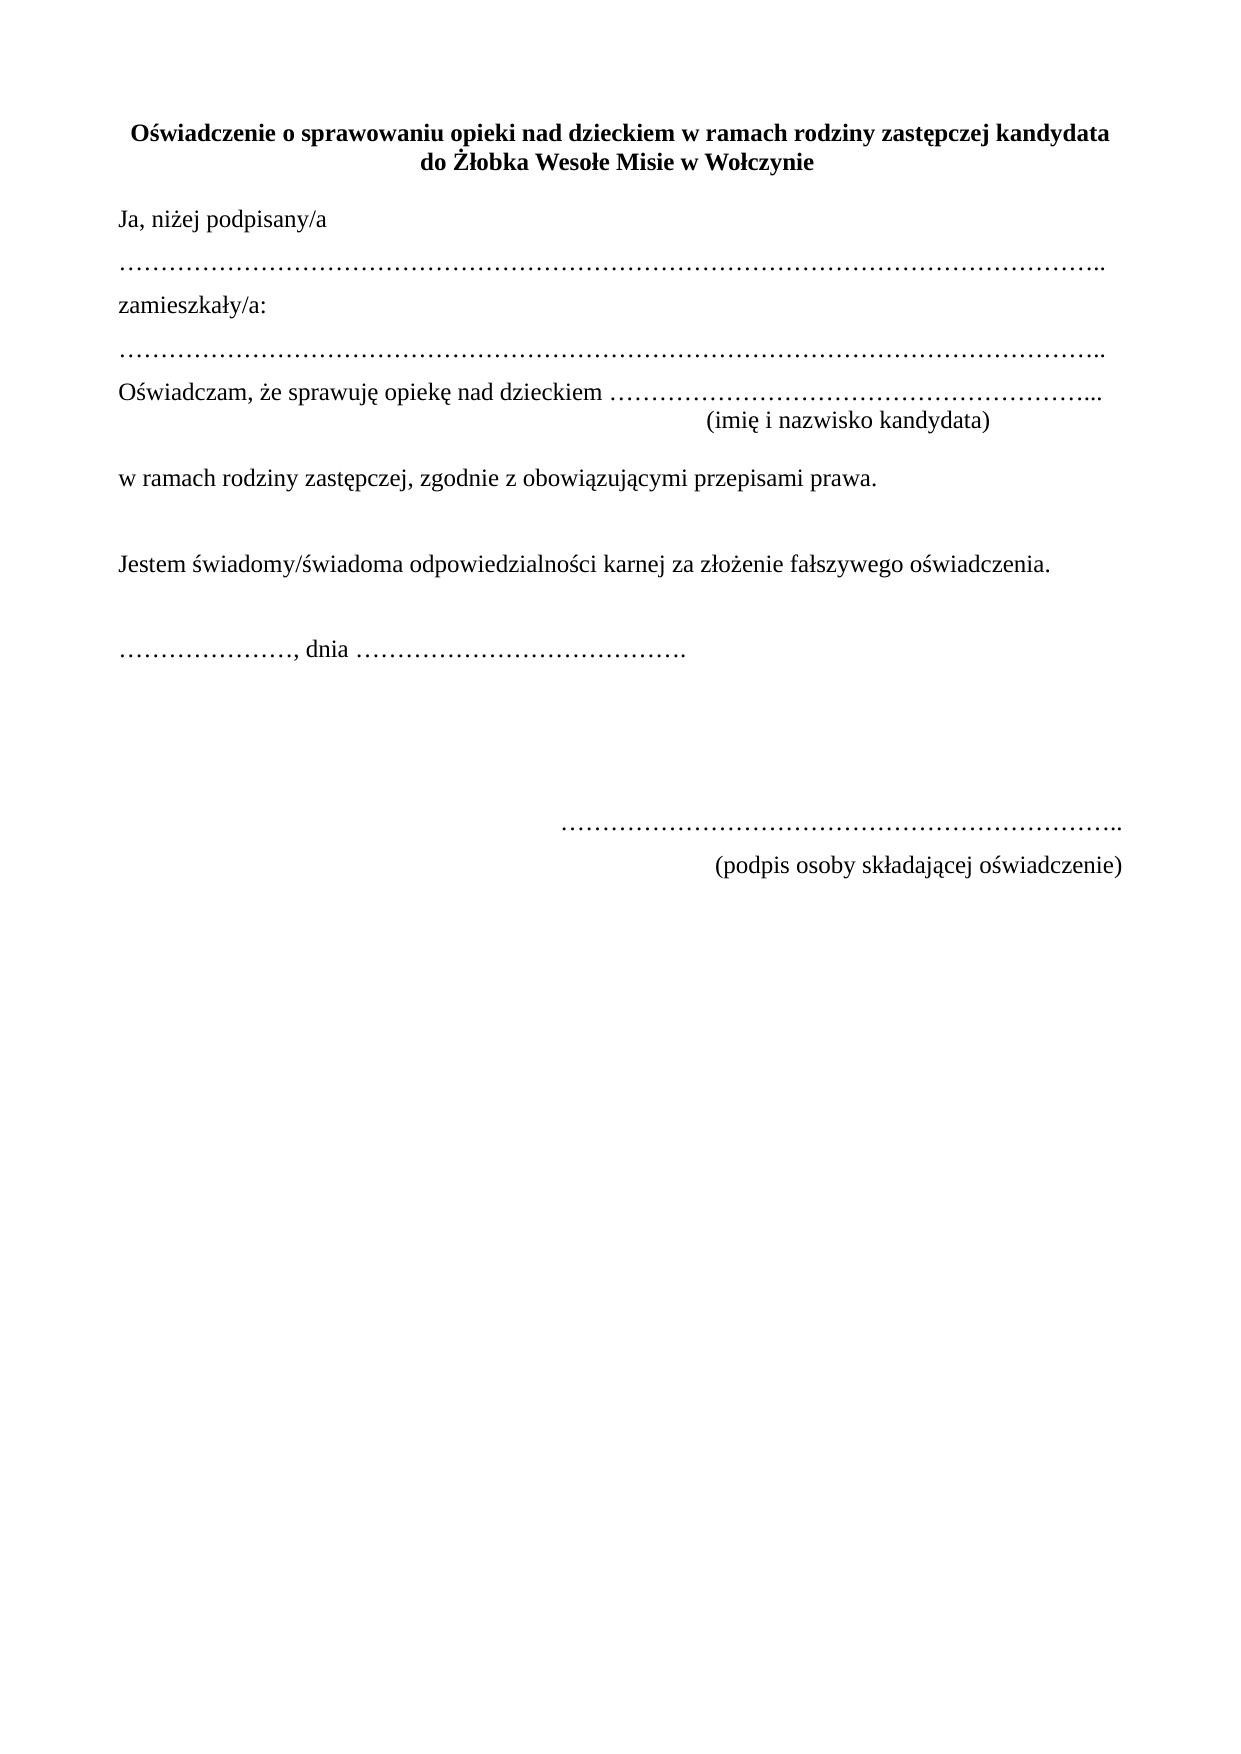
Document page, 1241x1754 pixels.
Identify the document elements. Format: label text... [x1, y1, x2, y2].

text zamieszkały/a: [118, 291, 1122, 319]
text Jestem świadomy/świadoma odpowiedzialności karnej za złożenie fałszywego oświadczenia. [118, 549, 1122, 578]
text ……………………………………………………………………………………………………….. [118, 247, 1122, 276]
text Oświadczam, że sprawuję opiekę nad dzieckiem …………………………………………………... [118, 377, 1122, 406]
text (podpis osoby składającej oświadczenie) [118, 850, 1122, 879]
text (imię i nazwisko kandydata) [118, 406, 1122, 434]
text Oświadczenie o sprawowaniu opieki nad dzieckiem w ramach rodziny zastępczej kandydata do Żłobka Wesołe Misie w Wołczynie [118, 118, 1122, 176]
text Ja, niżej podpisany/a [118, 204, 1122, 233]
text …………………, dnia …………………………………. [118, 634, 1122, 663]
text w ramach rodziny zastępczej, zgodnie z obowiązującymi przepisami prawa. [118, 463, 1122, 492]
text ……………………………………………………………………………………………………….. [118, 334, 1122, 362]
text ………………………………………………………….. [118, 807, 1122, 836]
